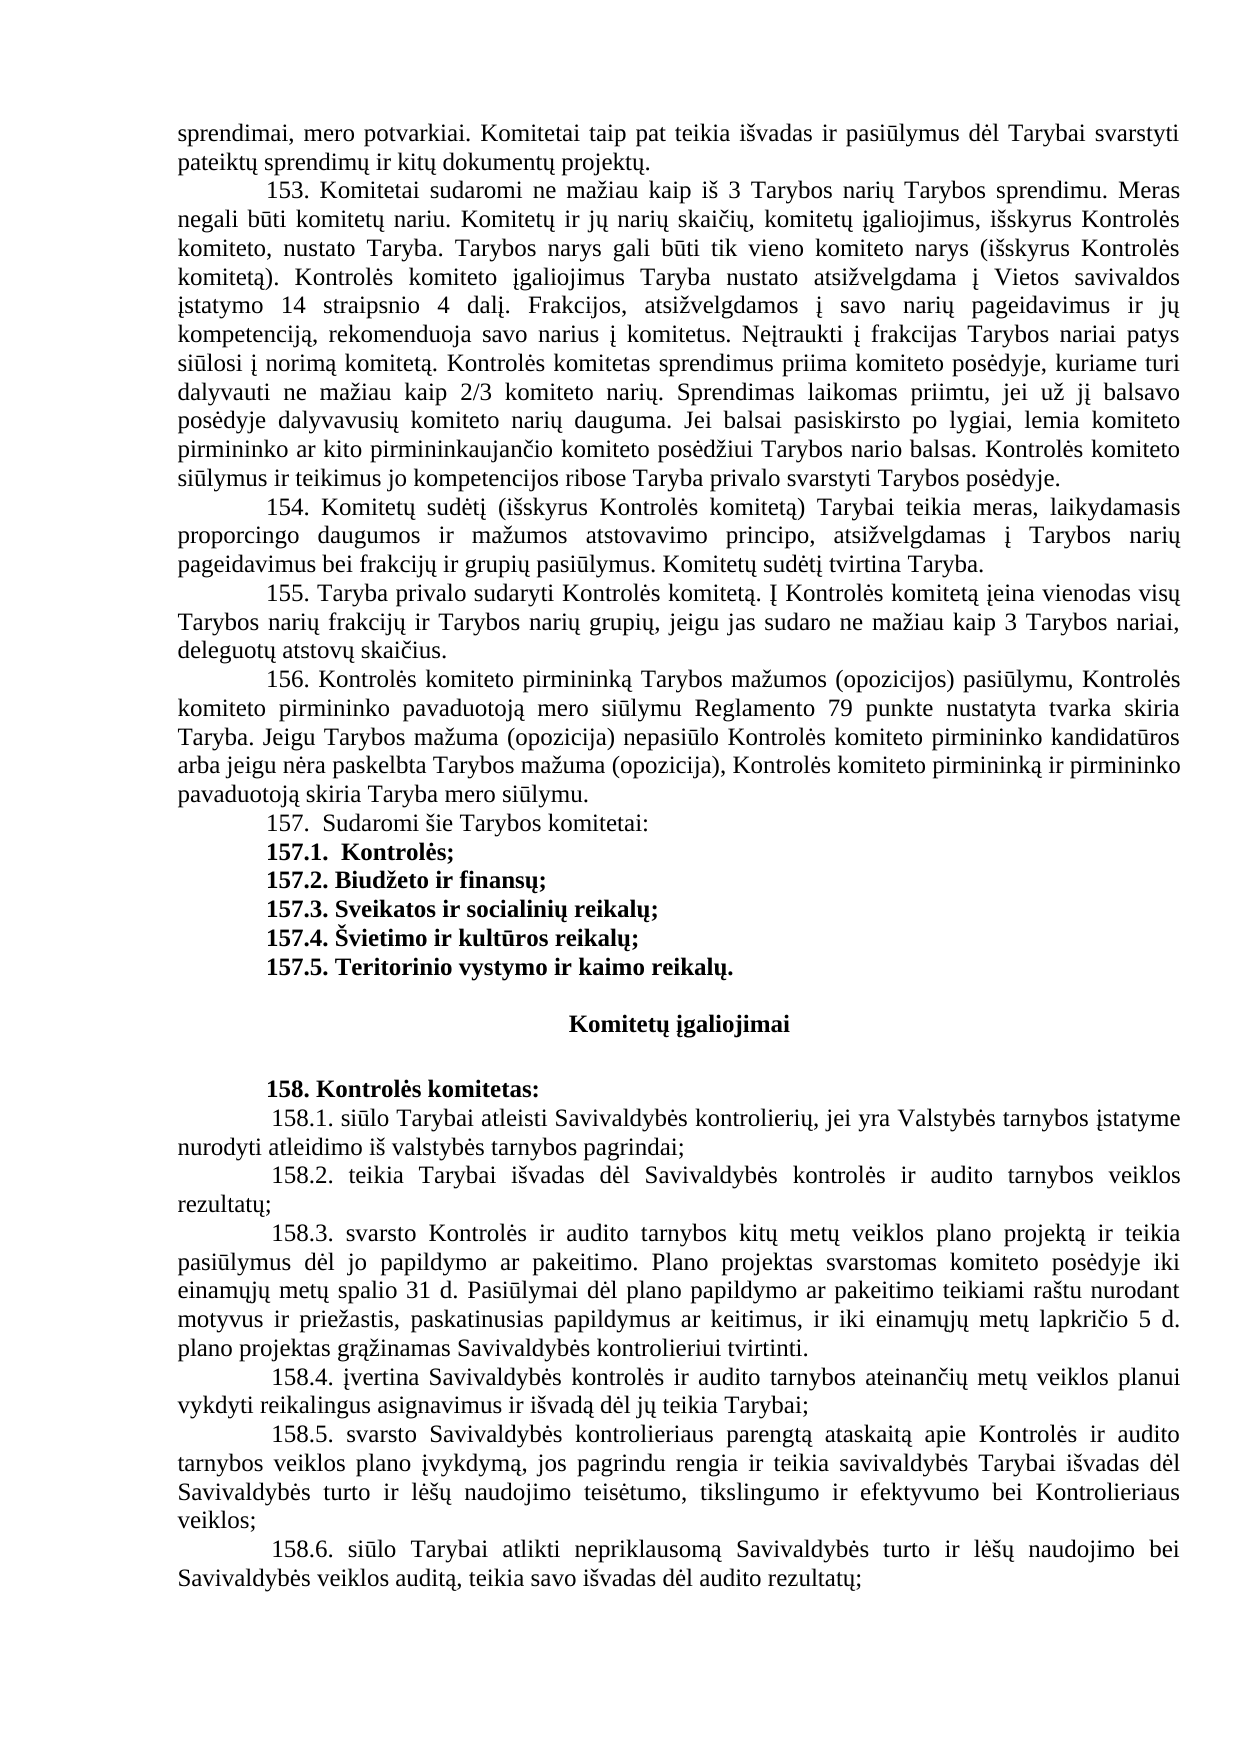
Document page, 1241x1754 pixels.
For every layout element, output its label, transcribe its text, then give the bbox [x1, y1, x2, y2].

text 157.2. Biudžeto ir finansų; [177, 866, 1181, 894]
text 157.3. Sveikatos ir socialinių reikalų; [177, 894, 1181, 923]
text 158.4. įvertina Savivaldybės kontrolės ir audito tarnybos ateinančių metų veiklos planui vykdyti reikalingus asignavimus ir išvadą dėl jų teikia Tarybai; [177, 1362, 1181, 1419]
text 157.4. Švietimo ir kultūros reikalų; [177, 923, 1181, 952]
text 158.3. svarsto Kontrolės ir audito tarnybos kitų metų veiklos plano projektą ir teikia pasiūlymus dėl jo papildymo ar pakeitimo. Plano projektas svarstomas komiteto posėdyje iki einamųjų metų spalio 31 d. Pasiūlymai dėl plano papildymo ar pakeitimo teikiami raštu nurodant motyvus ir priežastis, paskatinusias papildymus ar keitimus, ir iki einamųjų metų lapkričio 5 d. plano projektas grąžinamas Savivaldybės kontrolieriui tvirtinti. [177, 1218, 1181, 1362]
text Komitetų įgaliojimai [177, 1009, 1181, 1038]
text 157. Sudaromi šie Tarybos komitetai: [177, 808, 1181, 837]
text 156. Kontrolės komiteto pirmininką Tarybos mažumos (opozicijos) pasiūlymu, Kontrolės komiteto pirmininko pavaduotoją mero siūlymu Reglamento 79 punkte nustatyta tvarka skiria Taryba. Jeigu Tarybos mažuma (opozicija) nepasiūlo Kontrolės komiteto pirmininko kandidatūros arba jeigu nėra paskelbta Tarybos mažuma (opozicija), Kontrolės komiteto pirmininką ir pirmininko pavaduotoją skiria Taryba mero siūlymu. [177, 664, 1181, 808]
text sprendimai, mero potvarkiai. Komitetai taip pat teikia išvadas ir pasiūlymus dėl Tarybai svarstyti pateiktų sprendimų ir kitų dokumentų projektų. [177, 118, 1181, 176]
text 158. Kontrolės komitetas: [177, 1074, 1181, 1103]
text 153. Komitetai sudaromi ne mažiau kaip iš 3 Tarybos narių Tarybos sprendimu. Meras negali būti komitetų nariu. Komitetų ir jų narių skaičių, komitetų įgaliojimus, išskyrus Kontrolės komiteto, nustato Taryba. Tarybos narys gali būti tik vieno komiteto narys (išskyrus Kontrolės komitetą). Kontrolės komiteto įgaliojimus Taryba nustato atsižvelgdama į Vietos savivaldos įstatymo 14 straipsnio 4 dalį. Frakcijos, atsižvelgdamos į savo narių pageidavimus ir jų kompetenciją, rekomenduoja savo narius į komitetus. Neįtraukti į frakcijas Tarybos nariai patys siūlosi į norimą komitetą. Kontrolės komitetas sprendimus priima komiteto posėdyje, kuriame turi dalyvauti ne mažiau kaip 2/3 komiteto narių. Sprendimas laikomas priimtu, jei už jį balsavo posėdyje dalyvavusių komiteto narių dauguma. Jei balsai pasiskirsto po lygiai, lemia komiteto pirmininko ar kito pirmininkaujančio komiteto posėdžiui Tarybos nario balsas. Kontrolės komiteto siūlymus ir teikimus jo kompetencijos ribose Taryba privalo svarstyti Tarybos posėdyje. [177, 176, 1181, 492]
text 154. Komitetų sudėtį (išskyrus Kontrolės komitetą) Tarybai teikia meras, laikydamasis proporcingo daugumos ir mažumos atstovavimo principo, atsižvelgdamas į Tarybos narių pageidavimus bei frakcijų ir grupių pasiūlymus. Komitetų sudėtį tvirtina Taryba. [177, 492, 1181, 578]
text 157.5. Teritorinio vystymo ir kaimo reikalų. [177, 952, 1181, 981]
text 158.5. svarsto Savivaldybės kontrolieriaus parengtą ataskaitą apie Kontrolės ir audito tarnybos veiklos plano įvykdymą, jos pagrindu rengia ir teikia savivaldybės Tarybai išvadas dėl Savivaldybės turto ir lėšų naudojimo teisėtumo, tikslingumo ir efektyvumo bei Kontrolieriaus veiklos; [177, 1419, 1181, 1534]
text 155. Taryba privalo sudaryti Kontrolės komitetą. Į Kontrolės komitetą įeina vienodas visų Tarybos narių frakcijų ir Tarybos narių grupių, jeigu jas sudaro ne mažiau kaip 3 Tarybos nariai, deleguotų atstovų skaičius. [177, 578, 1181, 664]
text 158.1. siūlo Tarybai atleisti Savivaldybės kontrolierių, jei yra Valstybės tarnybos įstatyme nurodyti atleidimo iš valstybės tarnybos pagrindai; [177, 1103, 1181, 1160]
text 158.2. teikia Tarybai išvadas dėl Savivaldybės kontrolės ir audito tarnybos veiklos rezultatų; [177, 1160, 1181, 1218]
text 158.6. siūlo Tarybai atlikti nepriklausomą Savivaldybės turto ir lėšų naudojimo bei Savivaldybės veiklos auditą, teikia savo išvadas dėl audito rezultatų; [177, 1534, 1181, 1592]
text 157.1. Kontrolės; [177, 837, 1181, 866]
